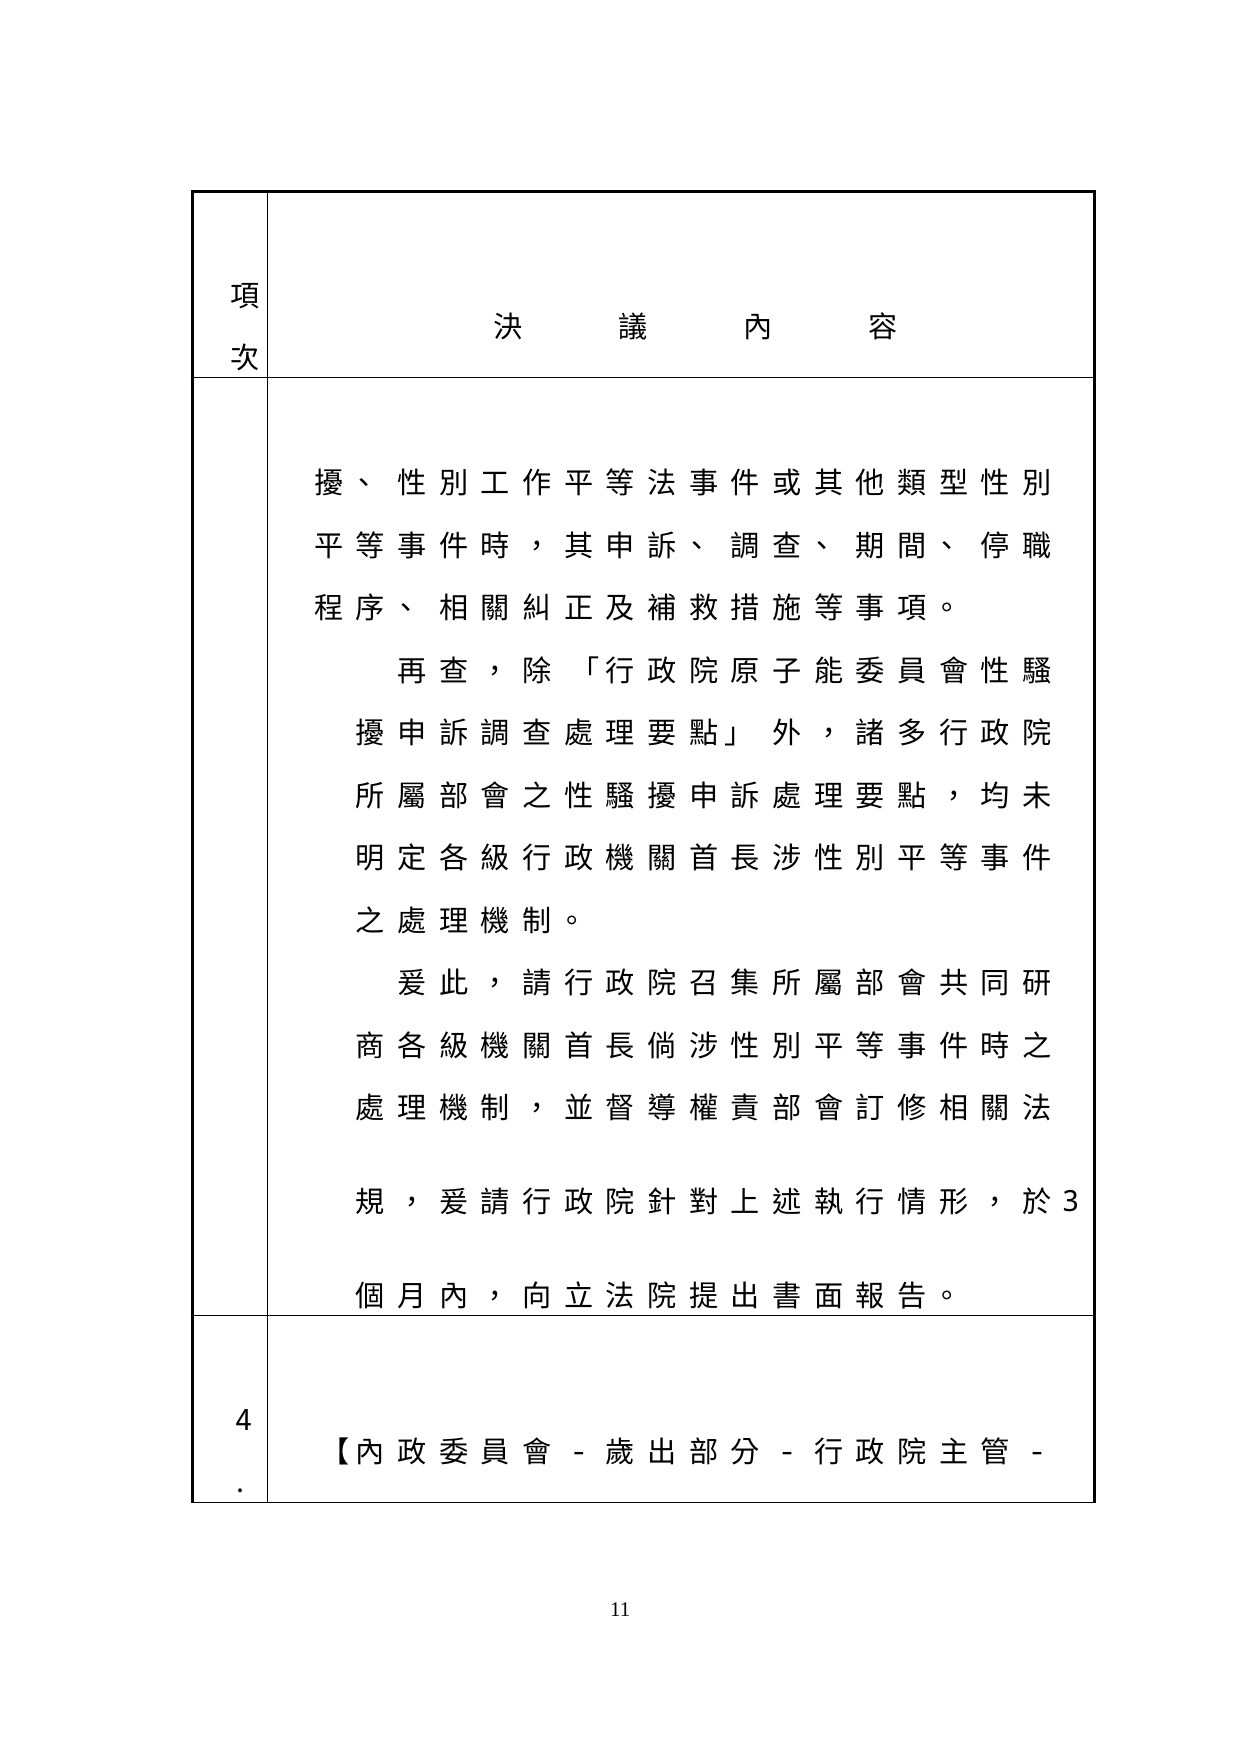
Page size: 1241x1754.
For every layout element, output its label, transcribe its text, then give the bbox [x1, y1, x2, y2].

table_cell [194, 378, 267, 1314]
table_header 項次 [194, 193, 267, 377]
table_header 決 議 內 容 [268, 193, 1093, 377]
table_cell 擾、性別工作平等法事件或其他類型性別平等事件時，其申訴、調查、期間、停職程序、相關糾正及補救措施等事項。 再查，除「行政院原子能委員會性騷擾申訴調查處理要點」外，諸多行政院所屬部會之性騷擾申訴處理要點，均未明定各級行政機關首長涉性別平等事件之處理機制。 爰此，請行政院召集所屬部會共同研商各級機關首長倘涉性別平等事件時之處理機制，並督導權責部會訂修相關法規，爰請行政院針對上述執行情形，於3個月內，向立法院提出書面報告。 [268, 378, 1093, 1314]
table_cell 【內政委員會-歲出部分-行政院主管- [268, 1316, 1093, 1502]
table_cell 4. [194, 1316, 267, 1502]
